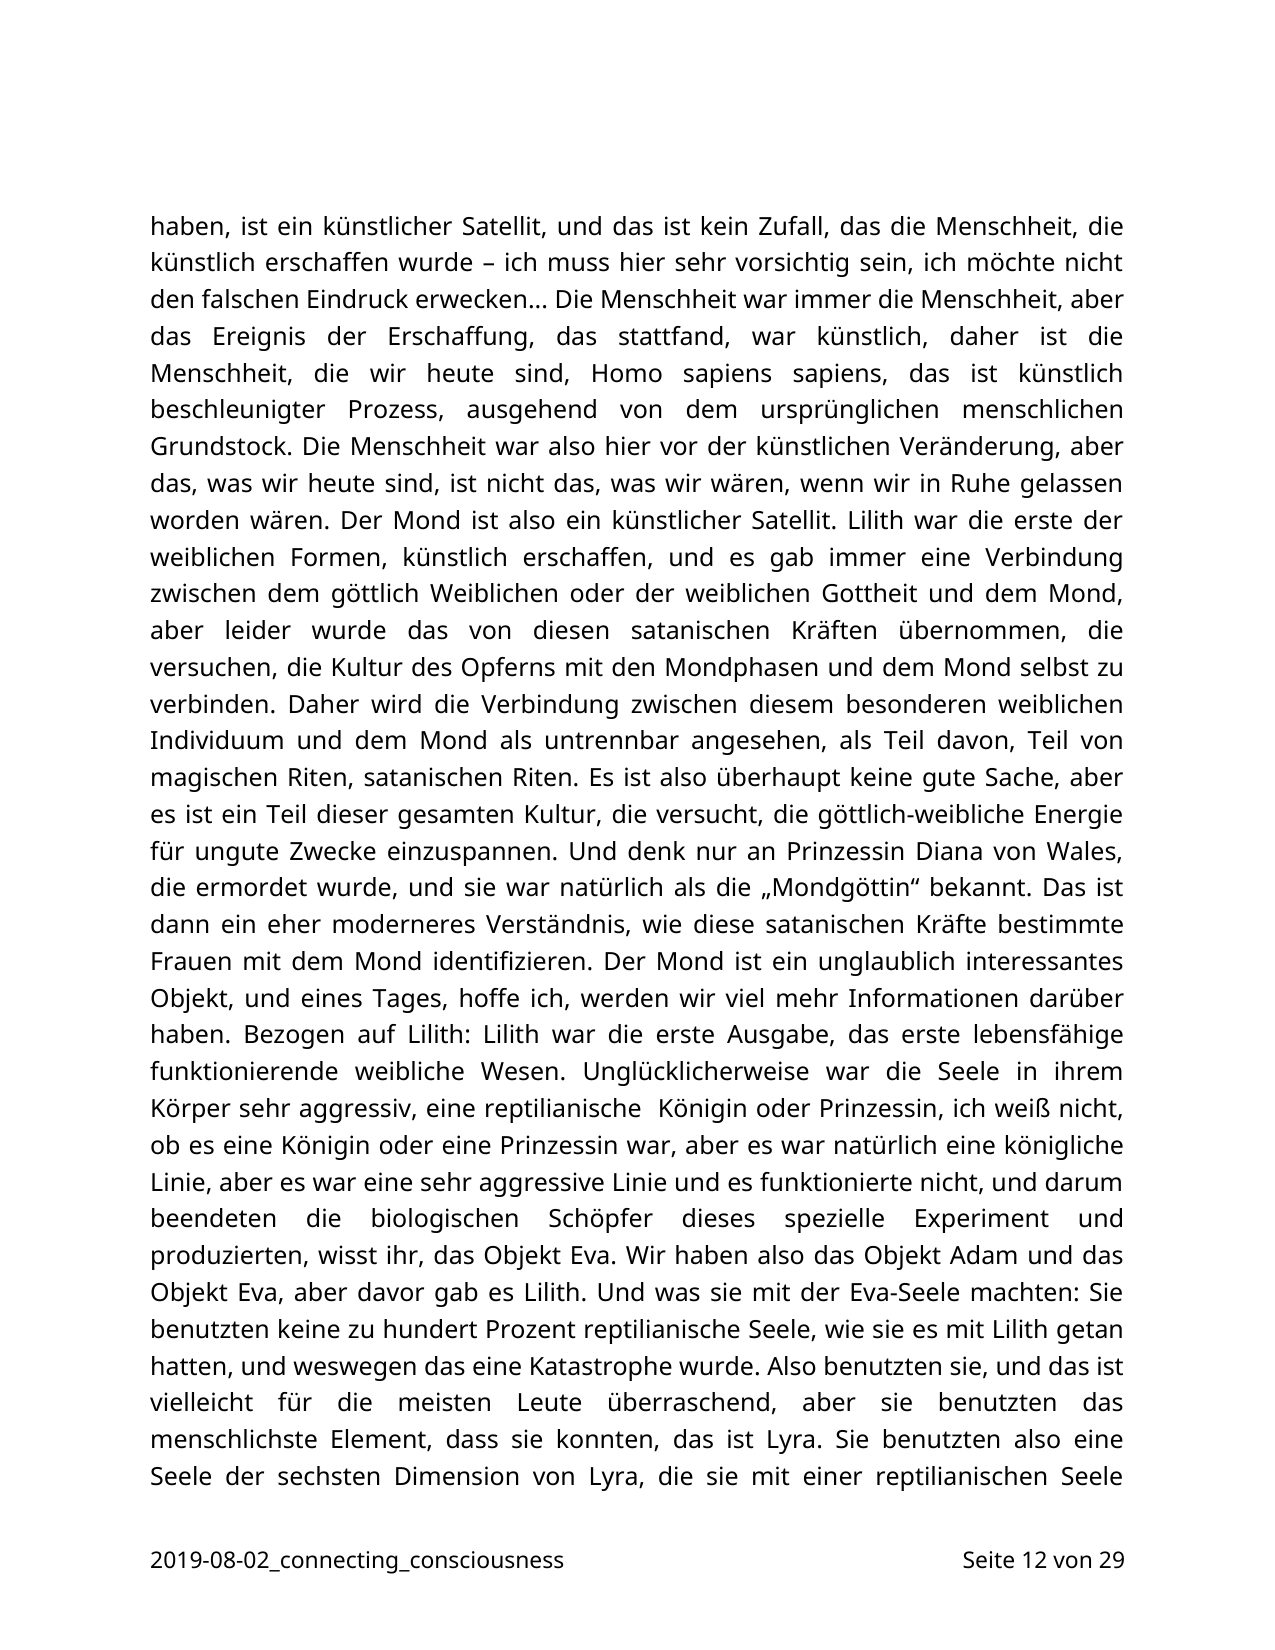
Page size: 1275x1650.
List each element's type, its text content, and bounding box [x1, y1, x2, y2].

text haben, ist ein künstlicher Satellit, und das ist kein Zufall, das die Menschheit, die künstlich erschaffen wurde – ich muss hier sehr vorsichtig sein, ich möchte nicht den falschen Eindruck erwecken... Die Menschheit war immer die Menschheit, aber das Ereignis der Erschaffung, das stattfand, war künstlich, daher ist die Menschheit, die wir heute sind, Homo sapiens sapiens, das ist künstlich beschleunigter Prozess, ausgehend von dem ursprünglichen menschlichen Grundstock. Die Menschheit war also hier vor der künstlichen Veränderung, aber das, was wir heute sind, ist nicht das, was wir wären, wenn wir in Ruhe gelassen worden wären. Der Mond ist also ein künstlicher Satellit. Lilith war die erste der weiblichen Formen, künstlich erschaffen, und es gab immer eine Verbindung zwischen dem göttlich Weiblichen oder der weiblichen Gottheit und dem Mond, aber leider wurde das von diesen satanischen Kräften übernommen, die versuchen, die Kultur des Opferns mit den Mondphasen und dem Mond selbst zu verbinden. Daher wird die Verbindung zwischen diesem besonderen weiblichen Individuum und dem Mond als untrennbar angesehen, als Teil davon, Teil von magischen Riten, satanischen Riten. Es ist also überhaupt keine gute Sache, aber es ist ein Teil dieser gesamten Kultur, die versucht, die göttlich-weibliche Energie für ungute Zwecke einzuspannen. Und denk nur an Prinzessin Diana von Wales, die ermordet wurde, und sie war natürlich als die „Mondgöttin“ bekannt. Das ist dann ein eher moderneres Verständnis, wie diese satanischen Kräfte bestimmte Frauen mit dem Mond identifizieren. Der Mond ist ein unglaublich interessantes Objekt, und eines Tages, hoffe ich, werden wir viel mehr Informationen darüber haben. Bezogen auf Lilith: Lilith war die erste Ausgabe, das erste lebensfähige funktionierende weibliche Wesen. Unglücklicherweise war die Seele in ihrem Körper sehr aggressiv, eine reptilianische Königin oder Prinzessin, ich weiß nicht, ob es eine Königin oder eine Prinzessin war, aber es war natürlich eine königliche Linie, aber es war eine sehr aggressive Linie und es funktionierte nicht, und darum beendeten die biologischen Schöpfer dieses spezielle Experiment und produzierten, wisst ihr, das Objekt Eva. Wir haben also das Objekt Adam und das Objekt Eva, aber davor gab es Lilith. Und was sie mit der Eva-Seele machten: Sie benutzten keine zu hundert Prozent reptilianische Seele, wie sie es mit Lilith getan hatten, und weswegen das eine Katastrophe wurde. Also benutzten sie, und das ist vielleicht für die meisten Leute überraschend, aber sie benutzten das menschlichste Element, dass sie konnten, das ist Lyra. Sie benutzten also eine Seele der sechsten Dimension von Lyra, die sie mit einer reptilianischen Seele [150, 208, 1125, 1492]
